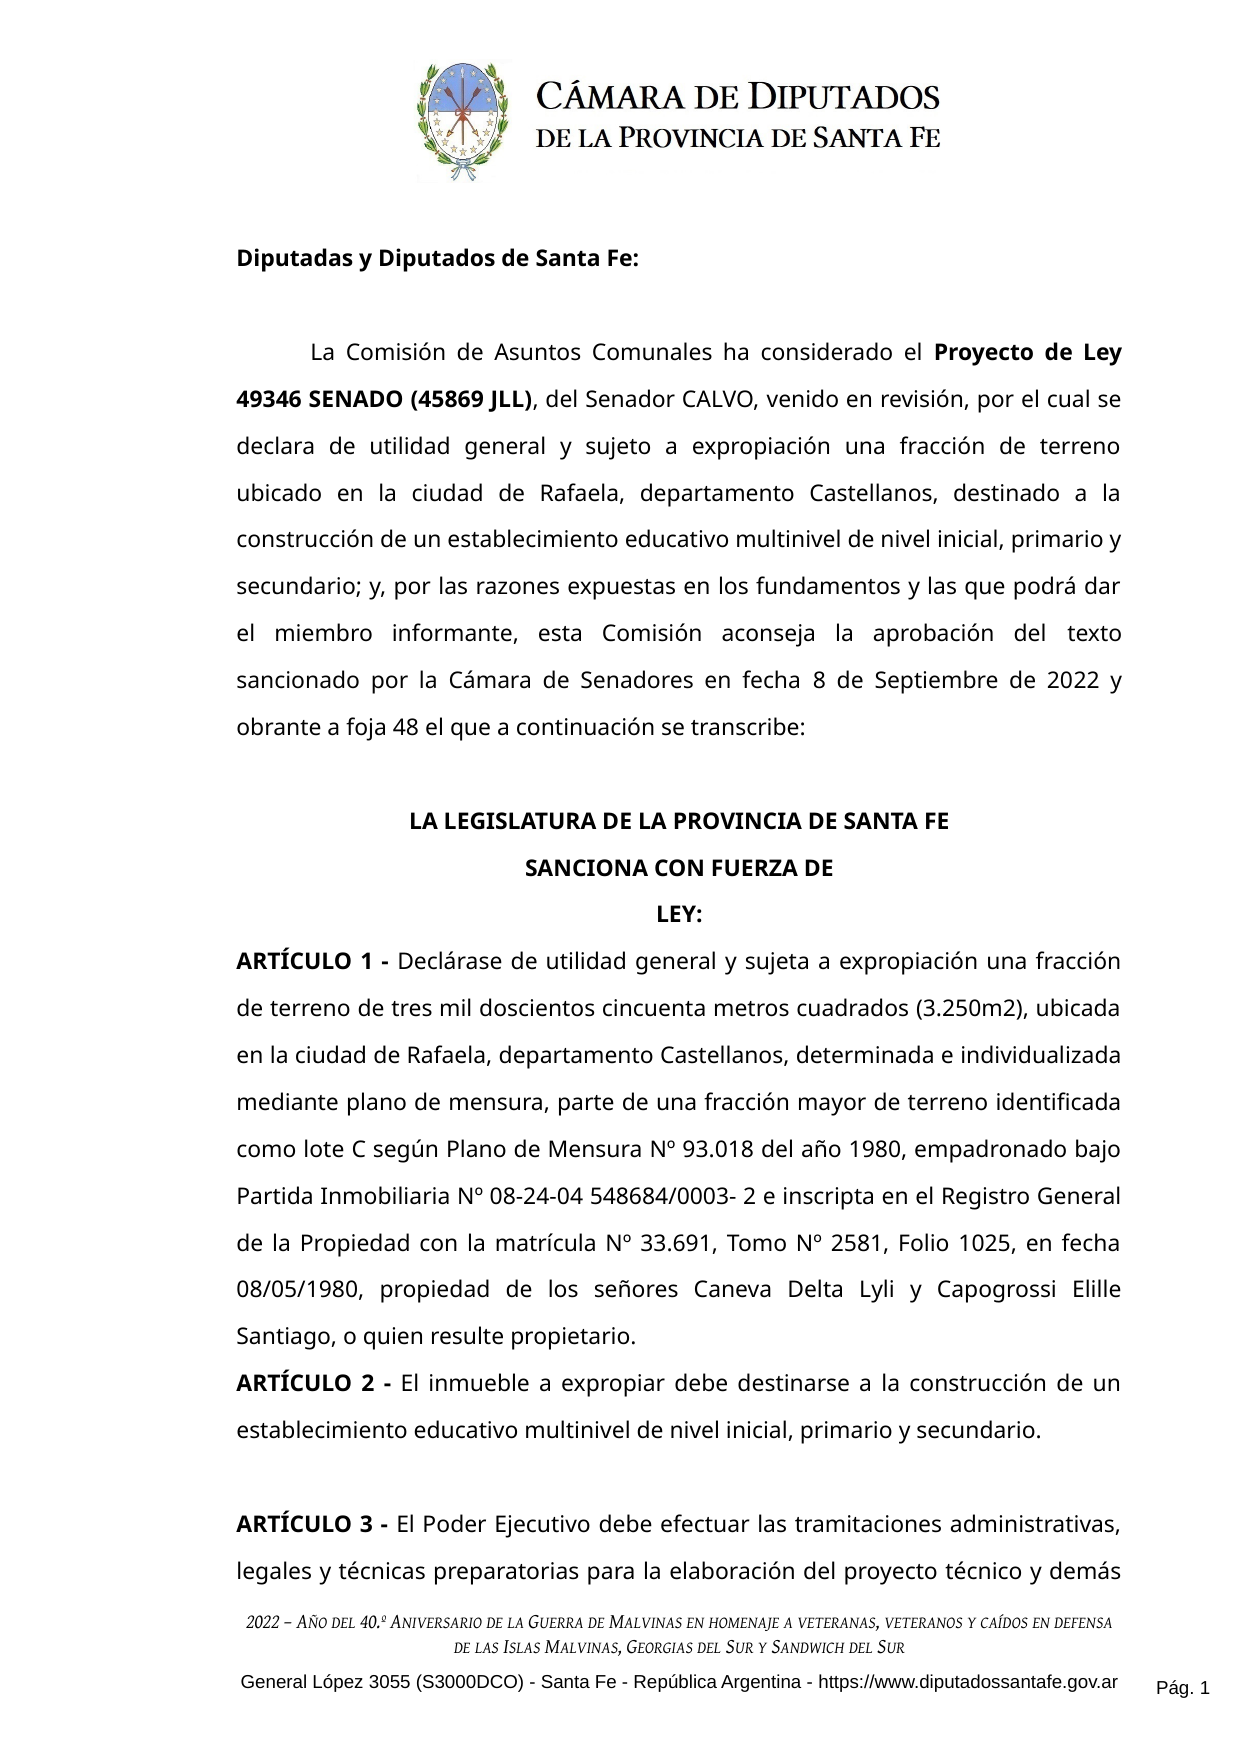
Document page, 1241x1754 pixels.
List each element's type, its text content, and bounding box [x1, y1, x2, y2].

text LEY: [236, 898, 1122, 930]
text ARTÍCULO 2 - El inmueble a expropiar debe destinarse a la construcción de un establecimiento educativo multinivel de nivel inicial, primario y secundario. [236, 1367, 1122, 1445]
picture [413, 59, 945, 183]
text Diputadas y Diputados de Santa Fe: [236, 242, 1122, 273]
text La Comisión de Asuntos Comunales ha considerado el Proyecto de Ley 49346 SENADO (45869 JLL), del Senador CALVO, venido en revisión, por el cual se declara de utilidad general y sujeto a expropiación una fracción de terreno ubicado en la ciudad de Rafaela, departamento Castellanos, destinado a la construcción de un establecimiento educativo multinivel de nivel inicial, primario y secundario; y, por las razones expuestas en los fundamentos y las que podrá dar el miembro informante, esta Comisión aconseja la aprobación del texto sancionado por la Cámara de Senadores en fecha 8 de Septiembre de 2022 y obrante a foja 48 el que a continuación se transcribe: [236, 336, 1122, 742]
text ARTÍCULO 3 - El Poder Ejecutivo debe efectuar las tramitaciones administrativas, legales y técnicas preparatorias para la elaboración del proyecto técnico y demás [236, 1508, 1122, 1586]
text ARTÍCULO 1 - Declárase de utilidad general y sujeta a expropiación una fracción de terreno de tres mil doscientos cincuenta metros cuadrados (3.250m2), ubicada en la ciudad de Rafaela, departamento Castellanos, determinada e individualizada mediante plano de mensura, parte de una fracción mayor de terreno identificada como lote C según Plano de Mensura Nº 93.018 del año 1980, empadronado bajo Partida Inmobiliaria Nº 08-24-04 548684/0003- 2 e inscripta en el Registro General de la Propiedad con la matrícula Nº 33.691, Tomo Nº 2581, Folio 1025, en fecha 08/05/1980, propiedad de los señores Caneva Delta Lyli y Capogrossi Elille Santiago, o quien resulte propietario. [236, 945, 1122, 1352]
text SANCIONA CON FUERZA DE [236, 852, 1122, 883]
text LA LEGISLATURA DE LA PROVINCIA DE SANTA FE [236, 805, 1122, 836]
